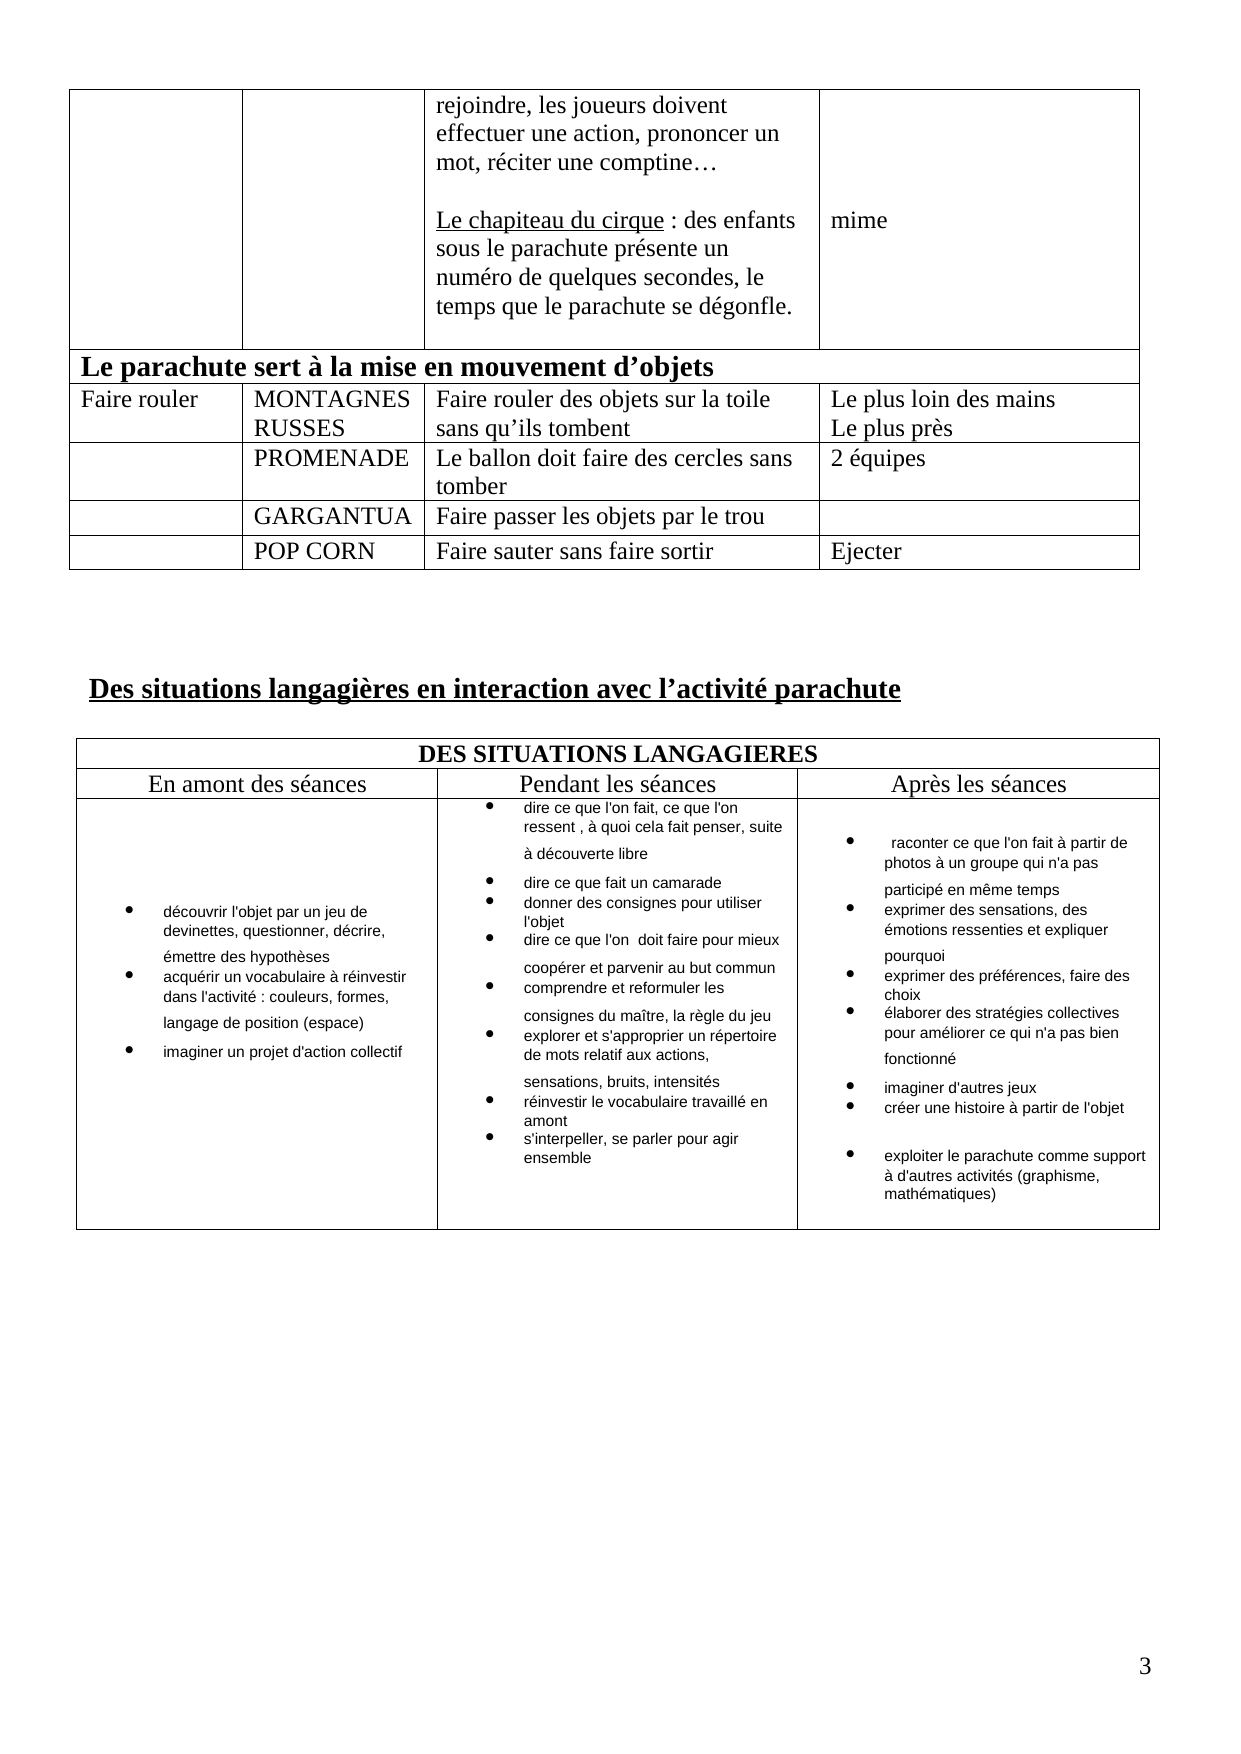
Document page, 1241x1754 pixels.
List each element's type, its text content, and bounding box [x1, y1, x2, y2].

table_cell Faire passer les objets par le trou [425, 501, 819, 535]
table_cell mime [820, 90, 1139, 348]
table_cell Pendant les séances [438, 769, 797, 798]
table_cell Après les séances [798, 769, 1159, 798]
table_cell Faire rouler [70, 384, 242, 442]
table_cell [70, 501, 242, 535]
table_header DES SITUATIONS LANGAGIERES [77, 739, 1159, 768]
table_cell [70, 443, 242, 500]
table_cell Le ballon doit faire des cercles sans tomber [425, 443, 819, 500]
table_cell [820, 501, 1139, 535]
table_cell MONTAGNES RUSSES [243, 384, 424, 442]
table_cell Le parachute sert à la mise en mouvement d’objets [70, 350, 1139, 383]
table_cell Faire rouler des objets sur la toile sans qu’ils tombent [425, 384, 819, 442]
table_cell GARGANTUA [243, 501, 424, 535]
table_cell Faire sauter sans faire sortir [425, 536, 819, 569]
table_cell [70, 90, 242, 348]
table_cell [243, 90, 424, 348]
table_cell raconter ce que l'on fait à partir de photos à un groupe qui n'a pas participé en même temps exprimer des sensations, des émotions ressenties et expliquer pourquoi exprimer des préférences, faire des choix élaborer des stratégies collectives pour améliorer ce qui n'a pas bien fonctionné imaginer d'autres jeux créer une histoire à partir de l'objet exploiter le parachute comme support à d'autres activités (graphisme, mathématiques) [798, 799, 1159, 1229]
table_cell rejoindre, les joueurs doivent effectuer une action, prononcer un mot, réciter une comptine… Le chapiteau du cirque : des enfants sous le parachute présente un numéro de quelques secondes, le temps que le parachute se dégonfle. [425, 90, 819, 348]
table_cell PROMENADE [243, 443, 424, 500]
table_cell Ejecter [820, 536, 1139, 569]
table_cell [70, 536, 242, 569]
text Des situations langagières en interaction avec l’activité parachute [89, 671, 1152, 704]
table_cell 2 équipes [820, 443, 1139, 500]
table_cell découvrir l'objet par un jeu de devinettes, questionner, décrire, émettre des hypothèses acquérir un vocabulaire à réinvestir dans l'activité : couleurs, formes, langage de position (espace) imaginer un projet d'action collectif [77, 799, 437, 1229]
table_cell Le plus loin des mains Le plus près [820, 384, 1139, 442]
table_cell POP CORN [243, 536, 424, 569]
table_cell En amont des séances [77, 769, 437, 798]
table_cell dire ce que l'on fait, ce que l'on ressent , à quoi cela fait penser, suite à découverte libre dire ce que fait un camarade donner des consignes pour utiliser l'objet dire ce que l'on doit faire pour mieux coopérer et parvenir au but commun comprendre et reformuler les consignes du maître, la règle du jeu explorer et s'approprier un répertoire de mots relatif aux actions, sensations, bruits, intensités réinvestir le vocabulaire travaillé en amont s'interpeller, se parler pour agir ensemble [438, 799, 797, 1229]
